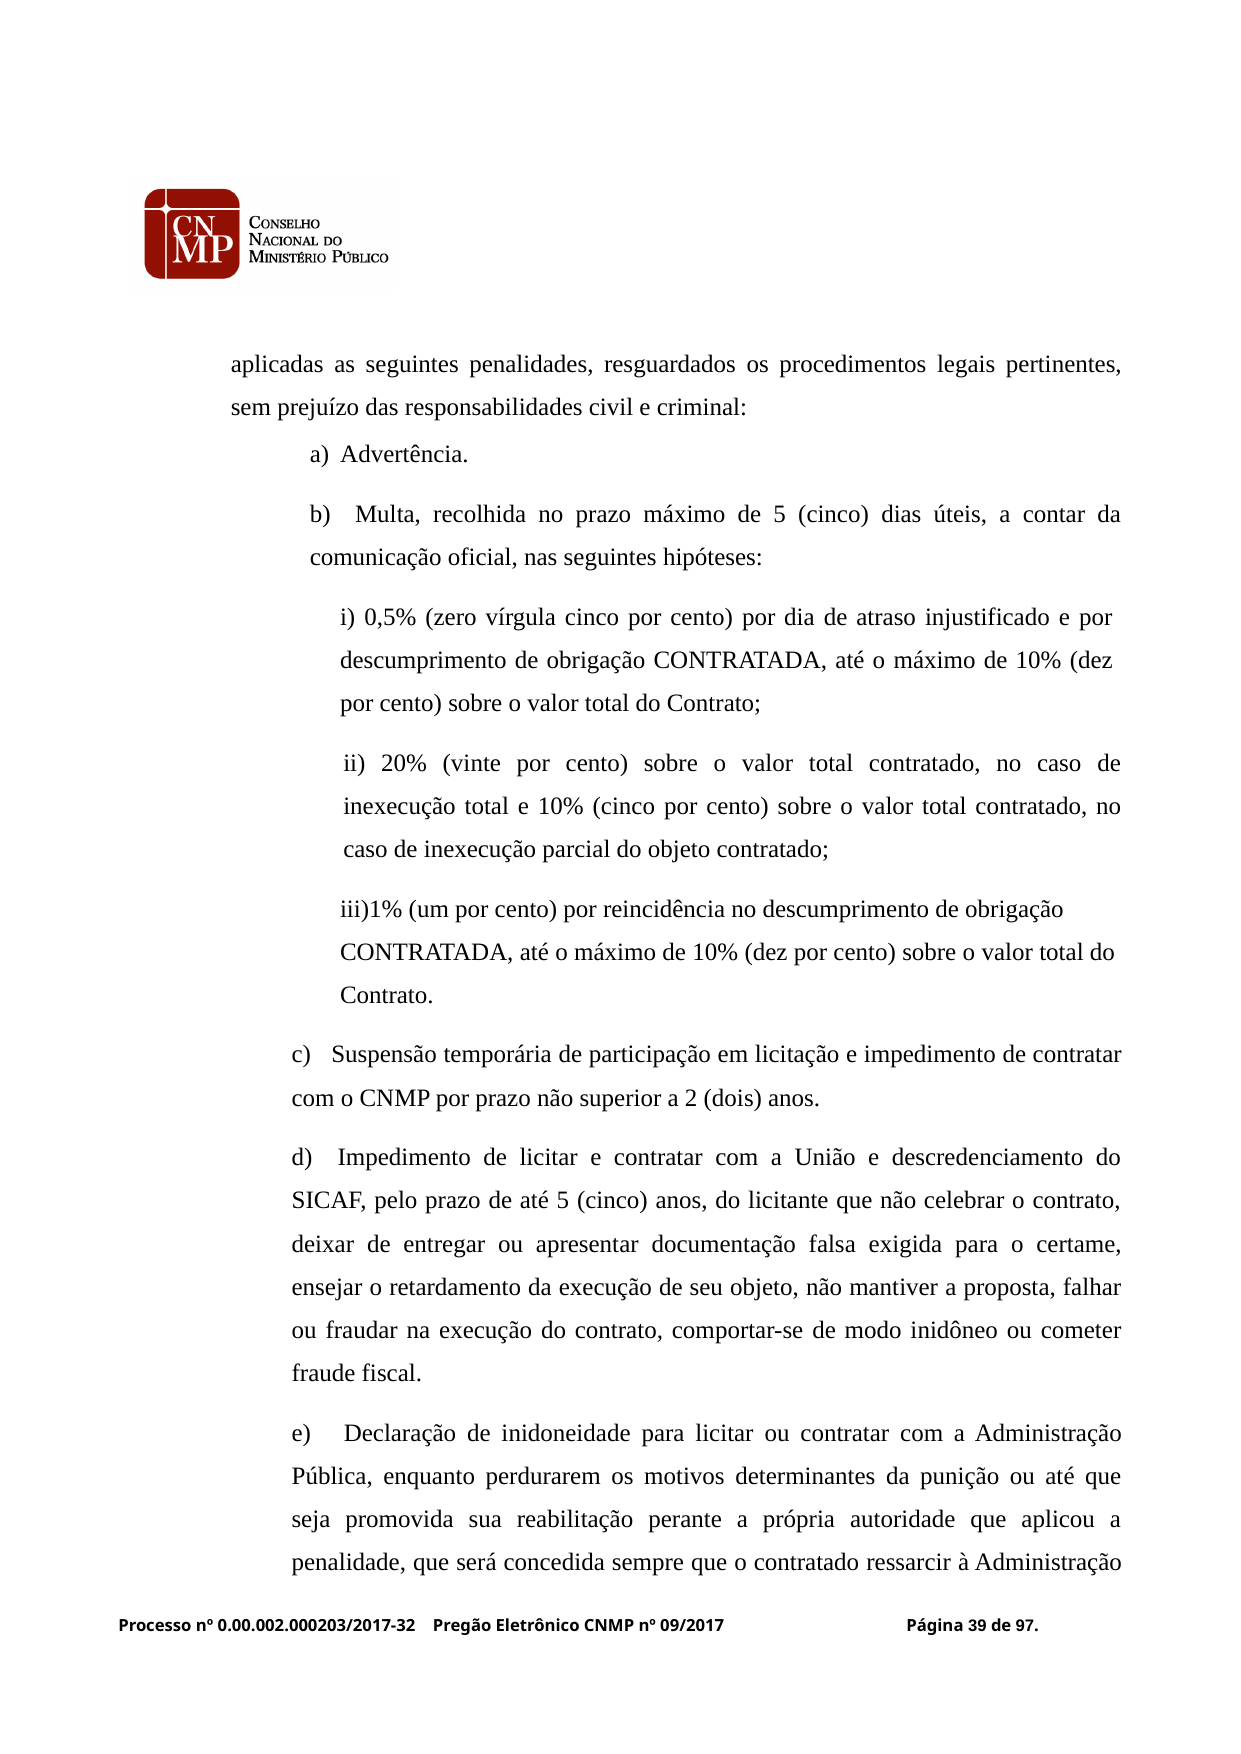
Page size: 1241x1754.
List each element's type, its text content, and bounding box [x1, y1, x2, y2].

list b) Multa, recolhida no prazo máximo de 5 (cinco) dias úteis, a contar da comunicação oficial, nas seguintes hipóteses: [255, 499, 1122, 571]
list d) Impedimento de licitar e contratar com a União e descredenciamento do SICAF, pelo prazo de até 5 (cinco) anos, do licitante que não celebrar o contrato, deixar de entregar ou apresentar documentação falsa exigida para o certame, ensejar o retardamento da execução de seu objeto, não mantiver a proposta, falhar ou fraudar na execução do contrato, comportar-se de modo inidôneo ou cometer fraude fiscal. [251, 1142, 1122, 1387]
list aplicadas as seguintes penalidades, resguardados os procedimentos legais pertinentes, sem prejuízo das responsabilidades civil e criminal: [193, 349, 1122, 421]
list a) Advertência. [255, 439, 1122, 468]
list c) Suspensão temporária de participação em licitação e impedimento de contratar com o CNMP por prazo não superior a 2 (dois) anos. [251, 1039, 1122, 1111]
list e) Declaração de inidoneidade para licitar ou contratar com a Administração Pública, enquanto perdurarem os motivos determinantes da punição ou até que seja promovida sua reabilitação perante a própria autoridade que aplicou a penalidade, que será concedida sempre que o contratado ressarcir à Administração [251, 1418, 1122, 1576]
list iii)1% (um por cento) por reincidência no descumprimento de obrigação CONTRATADA, até o máximo de 10% (dez por cento) sobre o valor total do Contrato. [118, 894, 1122, 1009]
picture [128, 174, 398, 293]
list i) 0,5% (zero vírgula cinco por cento) por dia de atraso injustificado e por descumprimento de obrigação CONTRATADA, até o máximo de 10% (dez por cento) sobre o valor total do Contrato; [118, 602, 1122, 717]
list ii) 20% (vinte por cento) sobre o valor total contratado, no caso de inexecução total e 10% (cinco por cento) sobre o valor total contratado, no caso de inexecução parcial do objeto contratado; [306, 748, 1122, 863]
